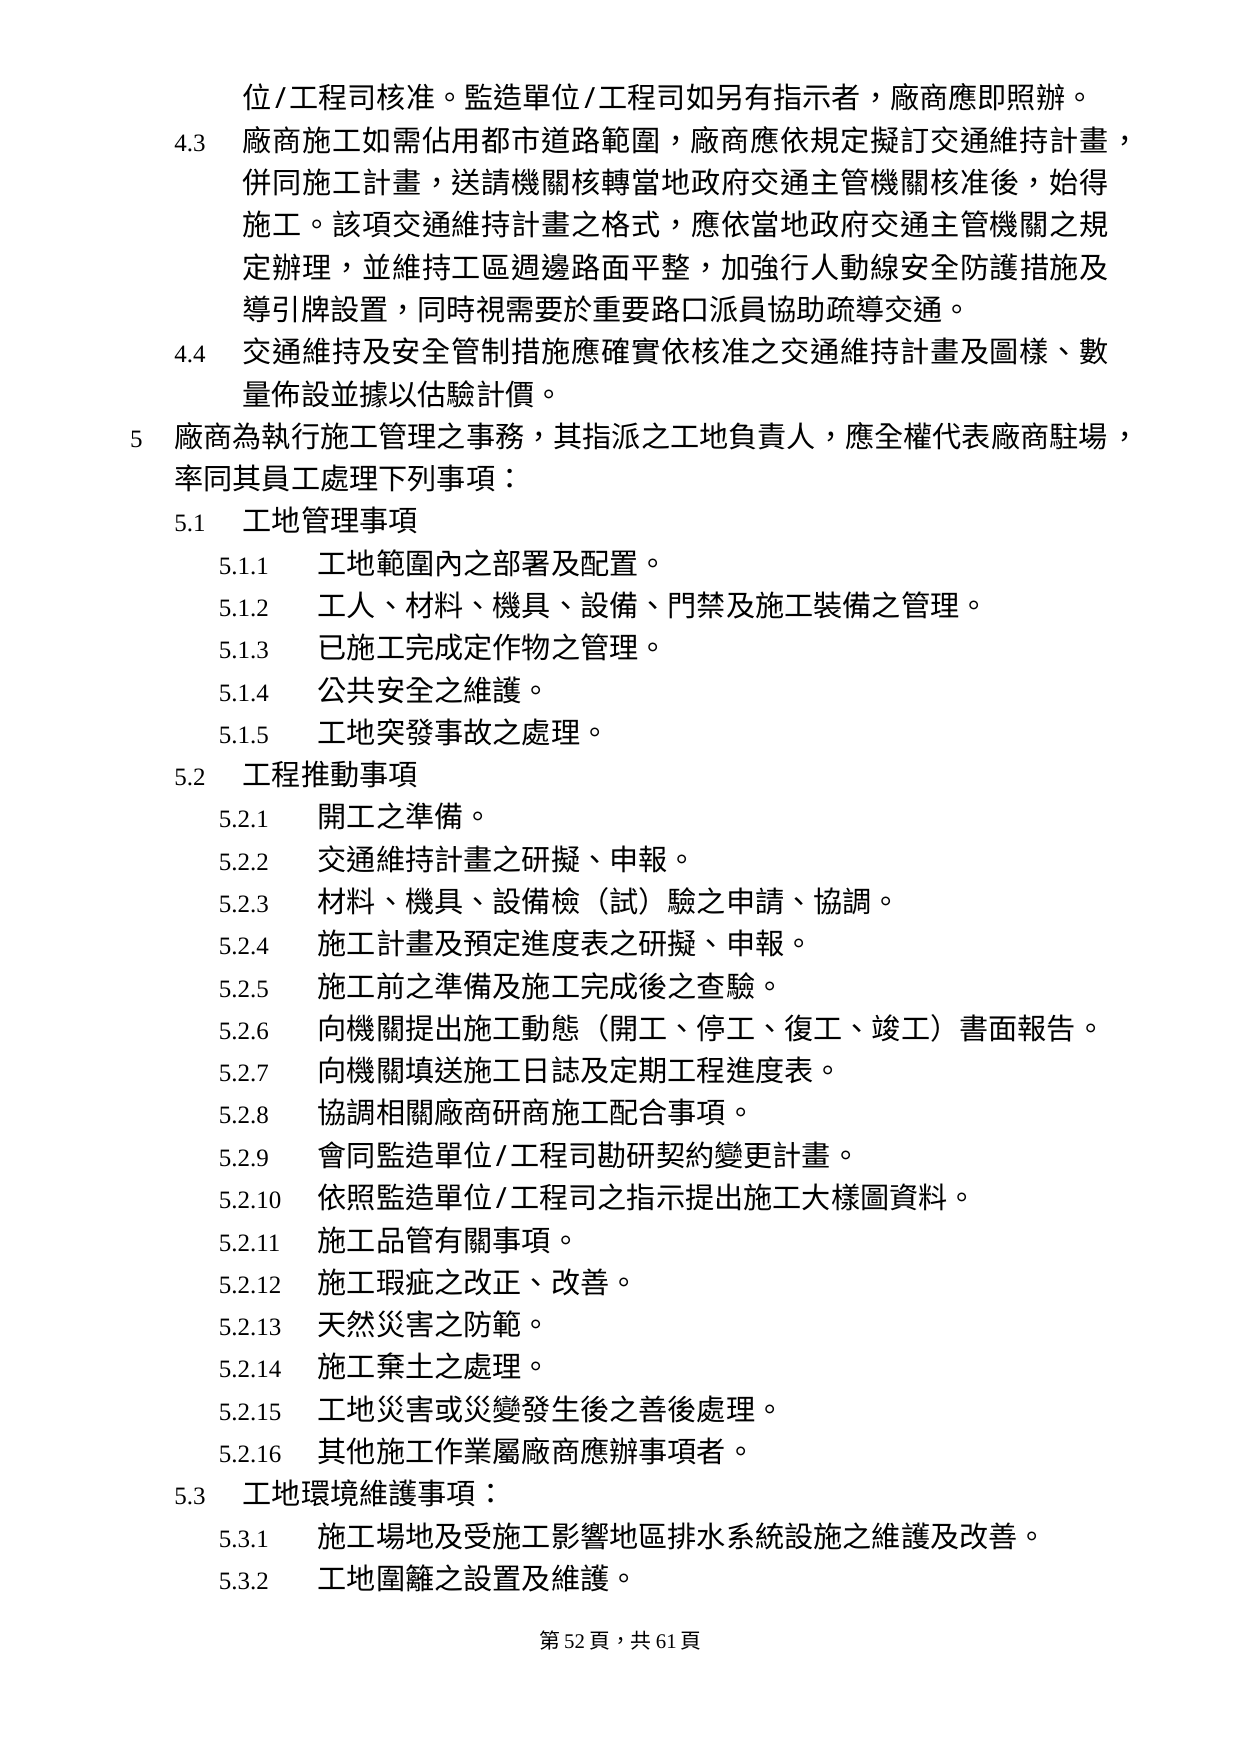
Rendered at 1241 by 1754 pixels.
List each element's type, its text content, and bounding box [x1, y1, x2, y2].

list 向機關填送施工日誌及定期工程進度表。 [218, 1048, 1110, 1090]
list 工地環境維護事項： [174, 1471, 1110, 1513]
list 其他施工作業屬廠商應辦事項者。 [218, 1429, 1110, 1471]
list 公共安全之維護。 [218, 667, 1110, 709]
list 施工前之準備及施工完成後之查驗。 [218, 963, 1110, 1006]
list 廠商為執行施工管理之事務，其指派之工地負責人，應全權代表廠商駐場，率同其員工處理下列事項： [130, 413, 1110, 498]
list 施工品管有關事項。 [218, 1217, 1110, 1259]
list 工地災害或災變發生後之善後處理。 [218, 1386, 1110, 1429]
list 已施工完成定作物之管理。 [218, 625, 1110, 667]
list 施工計畫及預定進度表之研擬、申報。 [218, 921, 1110, 963]
list 協調相關廠商研商施工配合事項。 [218, 1090, 1110, 1132]
list 工程推動事項 [174, 752, 1110, 794]
list 交通維持及安全管制措施應確實依核准之交通維持計畫及圖樣、數量佈設並據以估驗計價。 [174, 329, 1110, 413]
list 交通維持計畫之研擬、申報。 [218, 836, 1110, 879]
list 位/工程司核准。監造單位/工程司如另有指示者，廠商應即照辦。 [174, 75, 1110, 117]
list 天然災害之防範。 [218, 1302, 1110, 1344]
list 工地圍籬之設置及維護。 [218, 1556, 1110, 1598]
list 工人、材料、機具、設備、門禁及施工裝備之管理。 [218, 583, 1110, 625]
list 施工瑕疵之改正、改善。 [218, 1259, 1110, 1302]
list 向機關提出施工動態（開工、停工、復工、竣工）書面報告。 [218, 1006, 1110, 1048]
list 工地範圍內之部署及配置。 [218, 540, 1110, 583]
list 依照監造單位/工程司之指示提出施工大樣圖資料。 [218, 1175, 1110, 1217]
list 廠商施工如需佔用都市道路範圍，廠商應依規定擬訂交通維持計畫，併同施工計畫，送請機關核轉當地政府交通主管機關核准後，始得施工。該項交通維持計畫之格式，應依當地政府交通主管機關之規定辦理，並維持工區週邊路面平整，加強行人動線安全防護措施及導引牌設置，同時視需要於重要路口派員協助疏導交通。 [174, 117, 1110, 329]
list 工地突發事故之處理。 [218, 709, 1110, 752]
list 開工之準備。 [218, 794, 1110, 836]
list 會同監造單位/工程司勘研契約變更計畫。 [218, 1132, 1110, 1175]
list 材料、機具、設備檢（試）驗之申請、協調。 [218, 879, 1110, 921]
list 工地管理事項 [174, 498, 1110, 540]
list 施工棄土之處理。 [218, 1344, 1110, 1386]
list 施工場地及受施工影響地區排水系統設施之維護及改善。 [218, 1513, 1110, 1556]
